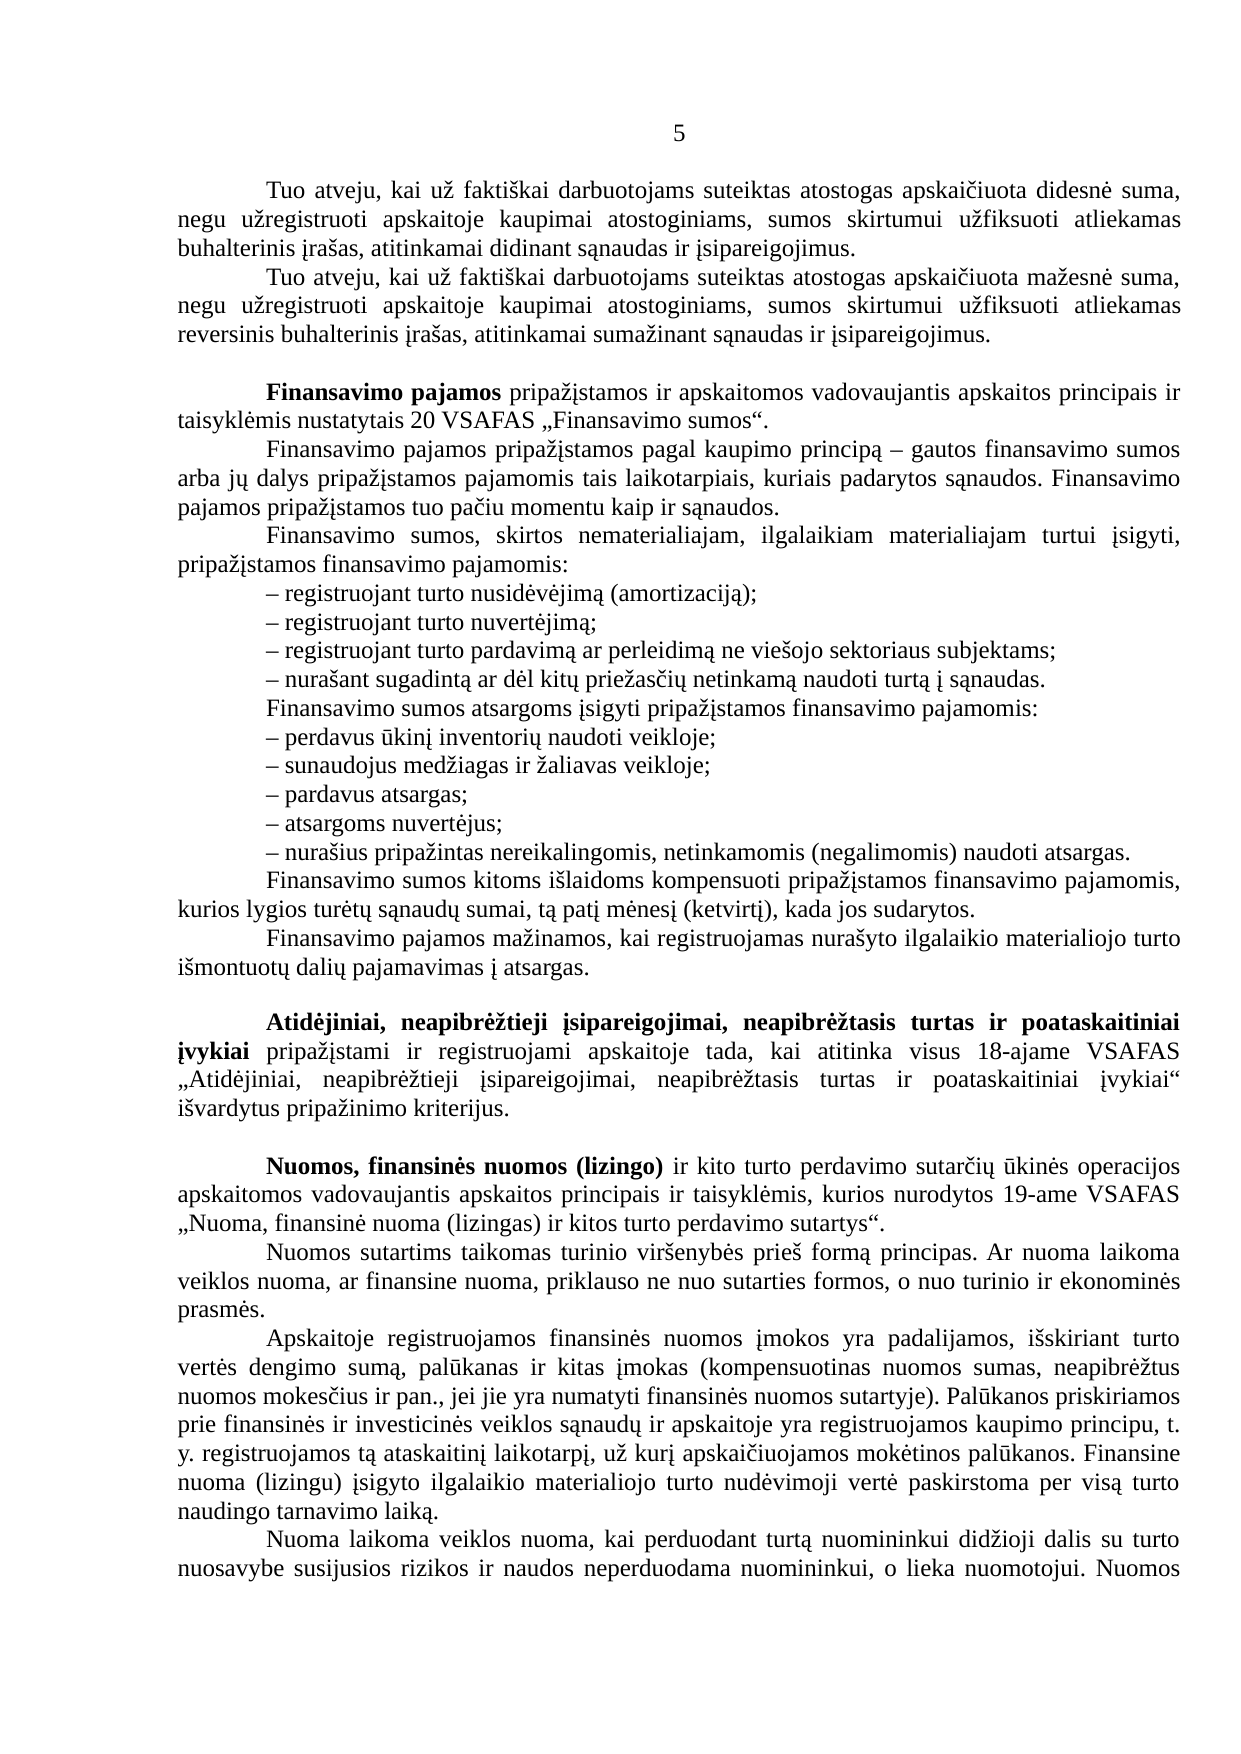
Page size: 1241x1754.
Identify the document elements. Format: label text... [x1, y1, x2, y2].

text – nurašant sugadintą ar dėl kitų priežasčių netinkamą naudoti turtą į sąnaudas. [177, 664, 1181, 693]
text – atsargoms nuvertėjus; [177, 808, 1181, 837]
text – pardavus atsargas; [177, 779, 1181, 808]
text Nuomos sutartims taikomas turinio viršenybės prieš formą principas. Ar nuoma laikoma veiklos nuoma, ar finansine nuoma, priklauso ne nuo sutarties formos, o nuo turinio ir ekonominės prasmės. [177, 1237, 1181, 1323]
text Finansavimo sumos kitoms išlaidoms kompensuoti pripažįstamos finansavimo pajamomis, kurios lygios turėtų sąnaudų sumai, tą patį mėnesį (ketvirtį), kada jos sudarytos. [177, 866, 1181, 923]
text Atidėjiniai, neapibrėžtieji įsipareigojimai, neapibrėžtasis turtas ir poataskaitiniai įvykiai pripažįstami ir registruojami apskaitoje tada, kai atitinka visus 18-ajame VSAFAS „Atidėjiniai, neapibrėžtieji įsipareigojimai, neapibrėžtasis turtas ir poataskaitiniai įvykiai“ išvardytus pripažinimo kriterijus. [177, 1007, 1181, 1122]
text Finansavimo pajamos mažinamos, kai registruojamas nurašyto ilgalaikio materialiojo turto išmontuotų dalių pajamavimas į atsargas. [177, 923, 1181, 981]
text – perdavus ūkinį inventorių naudoti veikloje; [177, 722, 1181, 751]
text – registruojant turto nuvertėjimą; [177, 607, 1181, 636]
text – sunaudojus medžiagas ir žaliavas veikloje; [177, 751, 1181, 779]
text Apskaitoje registruojamos finansinės nuomos įmokos yra padalijamos, išskiriant turto vertės dengimo sumą, palūkanas ir kitas įmokas (kompensuotinas nuomos sumas, neapibrėžtus nuomos mokesčius ir pan., jei jie yra numatyti finansinės nuomos sutartyje). Palūkanos priskiriamos prie finansinės ir investicinės veiklos sąnaudų ir apskaitoje yra registruojamos kaupimo principu, t. y. registruojamos tą ataskaitinį laikotarpį, už kurį apskaičiuojamos mokėtinos palūkanos. Finansine nuoma (lizingu) įsigyto ilgalaikio materialiojo turto nudėvimoji vertė paskirstoma per visą turto naudingo tarnavimo laiką. [177, 1323, 1181, 1524]
text Nuomos, finansinės nuomos (lizingo) ir kito turto perdavimo sutarčių ūkinės operacijos apskaitomos vadovaujantis apskaitos principais ir taisyklėmis, kurios nurodytos 19-ame VSAFAS „Nuoma, finansinė nuoma (lizingas) ir kitos turto perdavimo sutartys“. [177, 1151, 1181, 1237]
text Tuo atveju, kai už faktiškai darbuotojams suteiktas atostogas apskaičiuota didesnė suma, negu užregistruoti apskaitoje kaupimai atostoginiams, sumos skirtumui užfiksuoti atliekamas buhalterinis įrašas, atitinkamai didinant sąnaudas ir įsipareigojimus. [177, 176, 1181, 262]
text – nurašius pripažintas nereikalingomis, netinkamomis (negalimomis) naudoti atsargas. [177, 837, 1181, 866]
text Finansavimo pajamos pripažįstamos pagal kaupimo principą – gautos finansavimo sumos arba jų dalys pripažįstamos pajamomis tais laikotarpiais, kuriais padarytos sąnaudos. Finansavimo pajamos pripažįstamos tuo pačiu momentu kaip ir sąnaudos. [177, 434, 1181, 521]
text Finansavimo pajamos pripažįstamos ir apskaitomos vadovaujantis apskaitos principais ir taisyklėmis nustatytais 20 VSAFAS „Finansavimo sumos“. [177, 377, 1181, 434]
text – registruojant turto nusidėvėjimą (amortizaciją); [177, 578, 1181, 607]
text Finansavimo sumos, skirtos nematerialiajam, ilgalaikiam materialiajam turtui įsigyti, pripažįstamos finansavimo pajamomis: [177, 521, 1181, 578]
text Tuo atveju, kai už faktiškai darbuotojams suteiktas atostogas apskaičiuota mažesnė suma, negu užregistruoti apskaitoje kaupimai atostoginiams, sumos skirtumui užfiksuoti atliekamas reversinis buhalterinis įrašas, atitinkamai sumažinant sąnaudas ir įsipareigojimus. [177, 262, 1181, 348]
text Nuoma laikoma veiklos nuoma, kai perduodant turtą nuomininkui didžioji dalis su turto nuosavybe susijusios rizikos ir naudos neperduodama nuomininkui, o lieka nuomotojui. Nuomos [177, 1524, 1181, 1582]
text Finansavimo sumos atsargoms įsigyti pripažįstamos finansavimo pajamomis: [177, 693, 1181, 722]
text – registruojant turto pardavimą ar perleidimą ne viešojo sektoriaus subjektams; [177, 636, 1181, 664]
